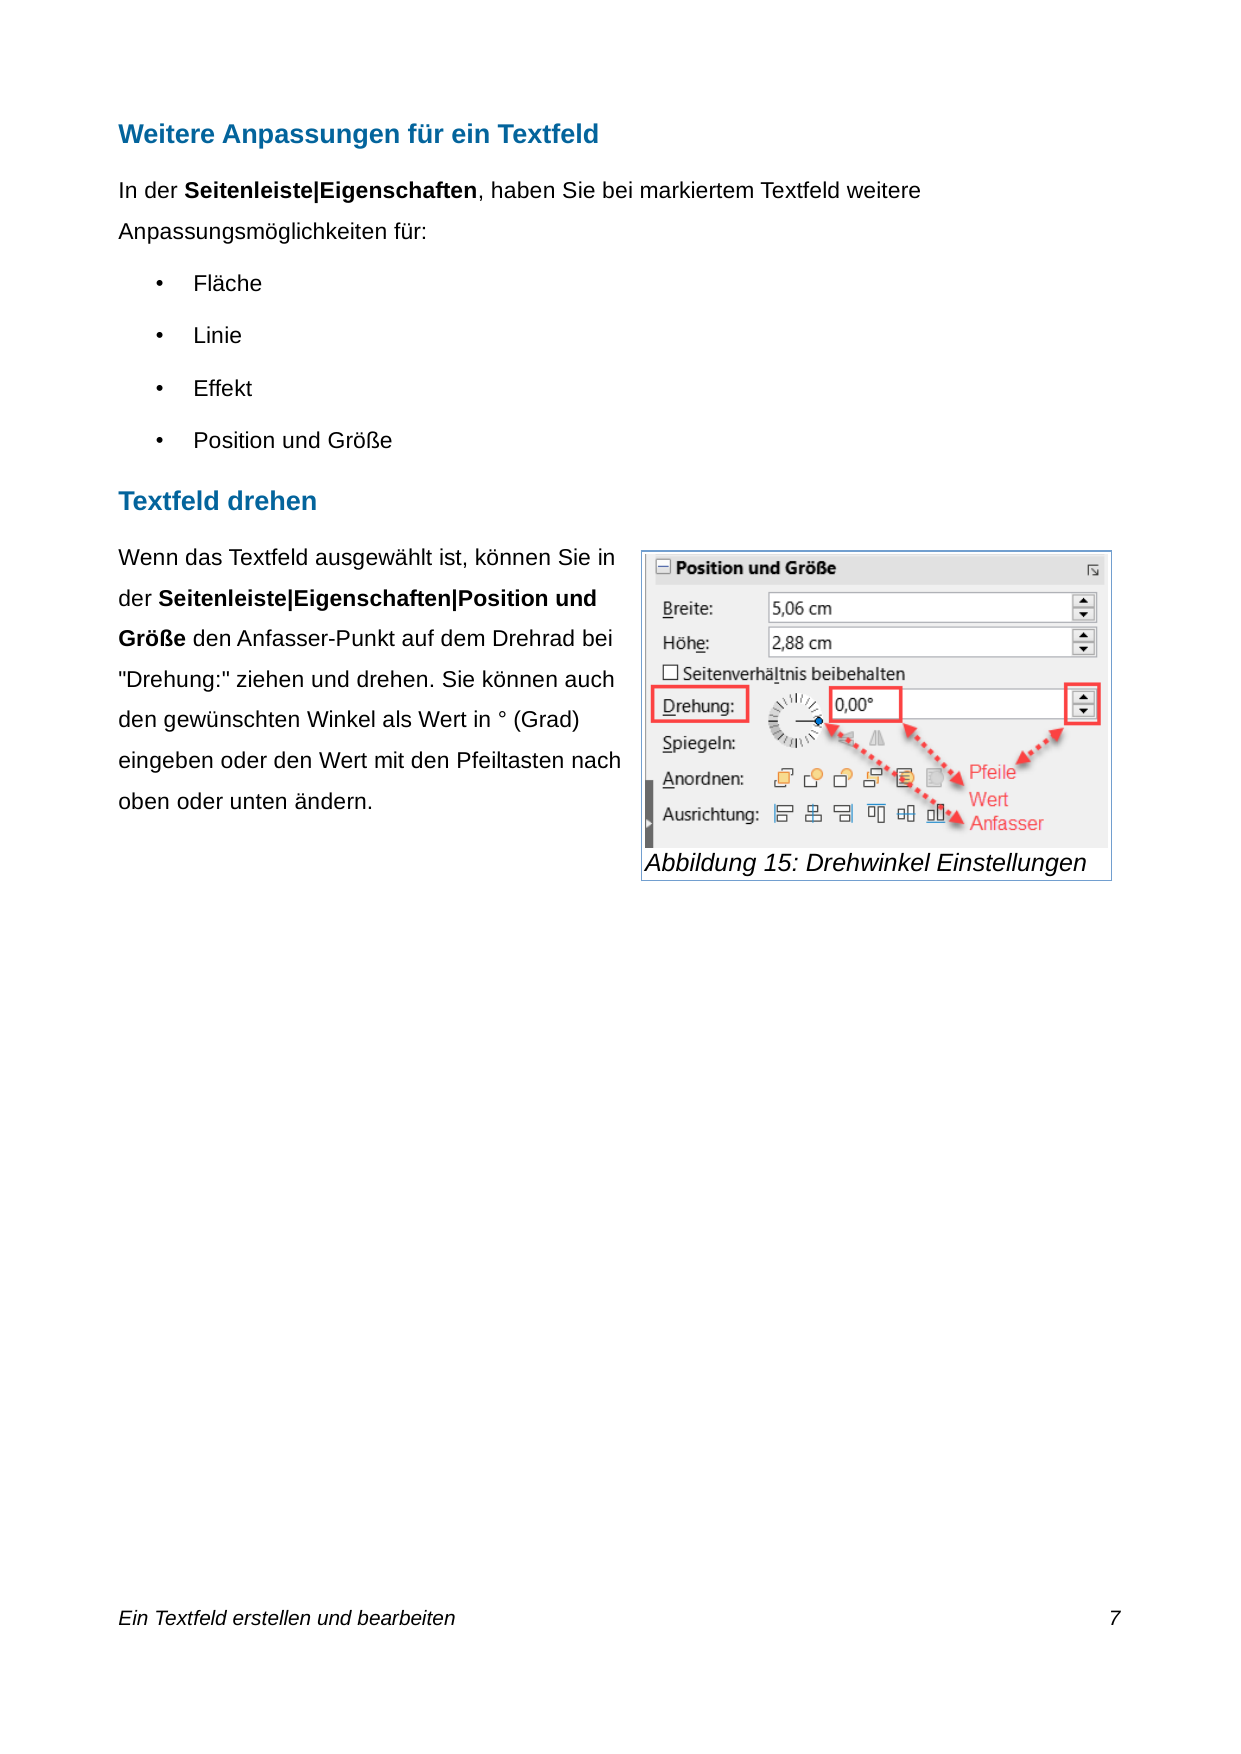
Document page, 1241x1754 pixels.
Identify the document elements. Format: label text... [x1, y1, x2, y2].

list Linie [156, 322, 1122, 349]
list Position und Größe [156, 427, 1122, 454]
list Effekt [156, 374, 1122, 401]
subtitle Weitere Anpassungen für ein Textfeld [118, 118, 1122, 149]
text [642, 552, 1111, 880]
text In der Seitenleiste|Eigenschaften, haben Sie bei markiertem Textfeld weitere Anpassungsmöglichkeiten für: [118, 176, 1122, 244]
text Wenn das Textfeld ausgewählt ist, können Sie in der Seitenleiste|Eigenschaften|Position und Größe den Anfasser-Punkt auf dem Drehrad bei "Drehung:" ziehen und drehen. Sie können auch den gewünschten Winkel als Wert in ° (Grad) eingeben oder den Wert mit den Pfeiltasten nach oben oder unten ändern. [118, 543, 1122, 814]
subtitle Textfeld drehen [118, 485, 1122, 516]
list Fläche [156, 269, 1122, 297]
text Abbildung 15: Drehwinkel Einstellungen [645, 848, 1108, 877]
picture [645, 554, 1108, 848]
